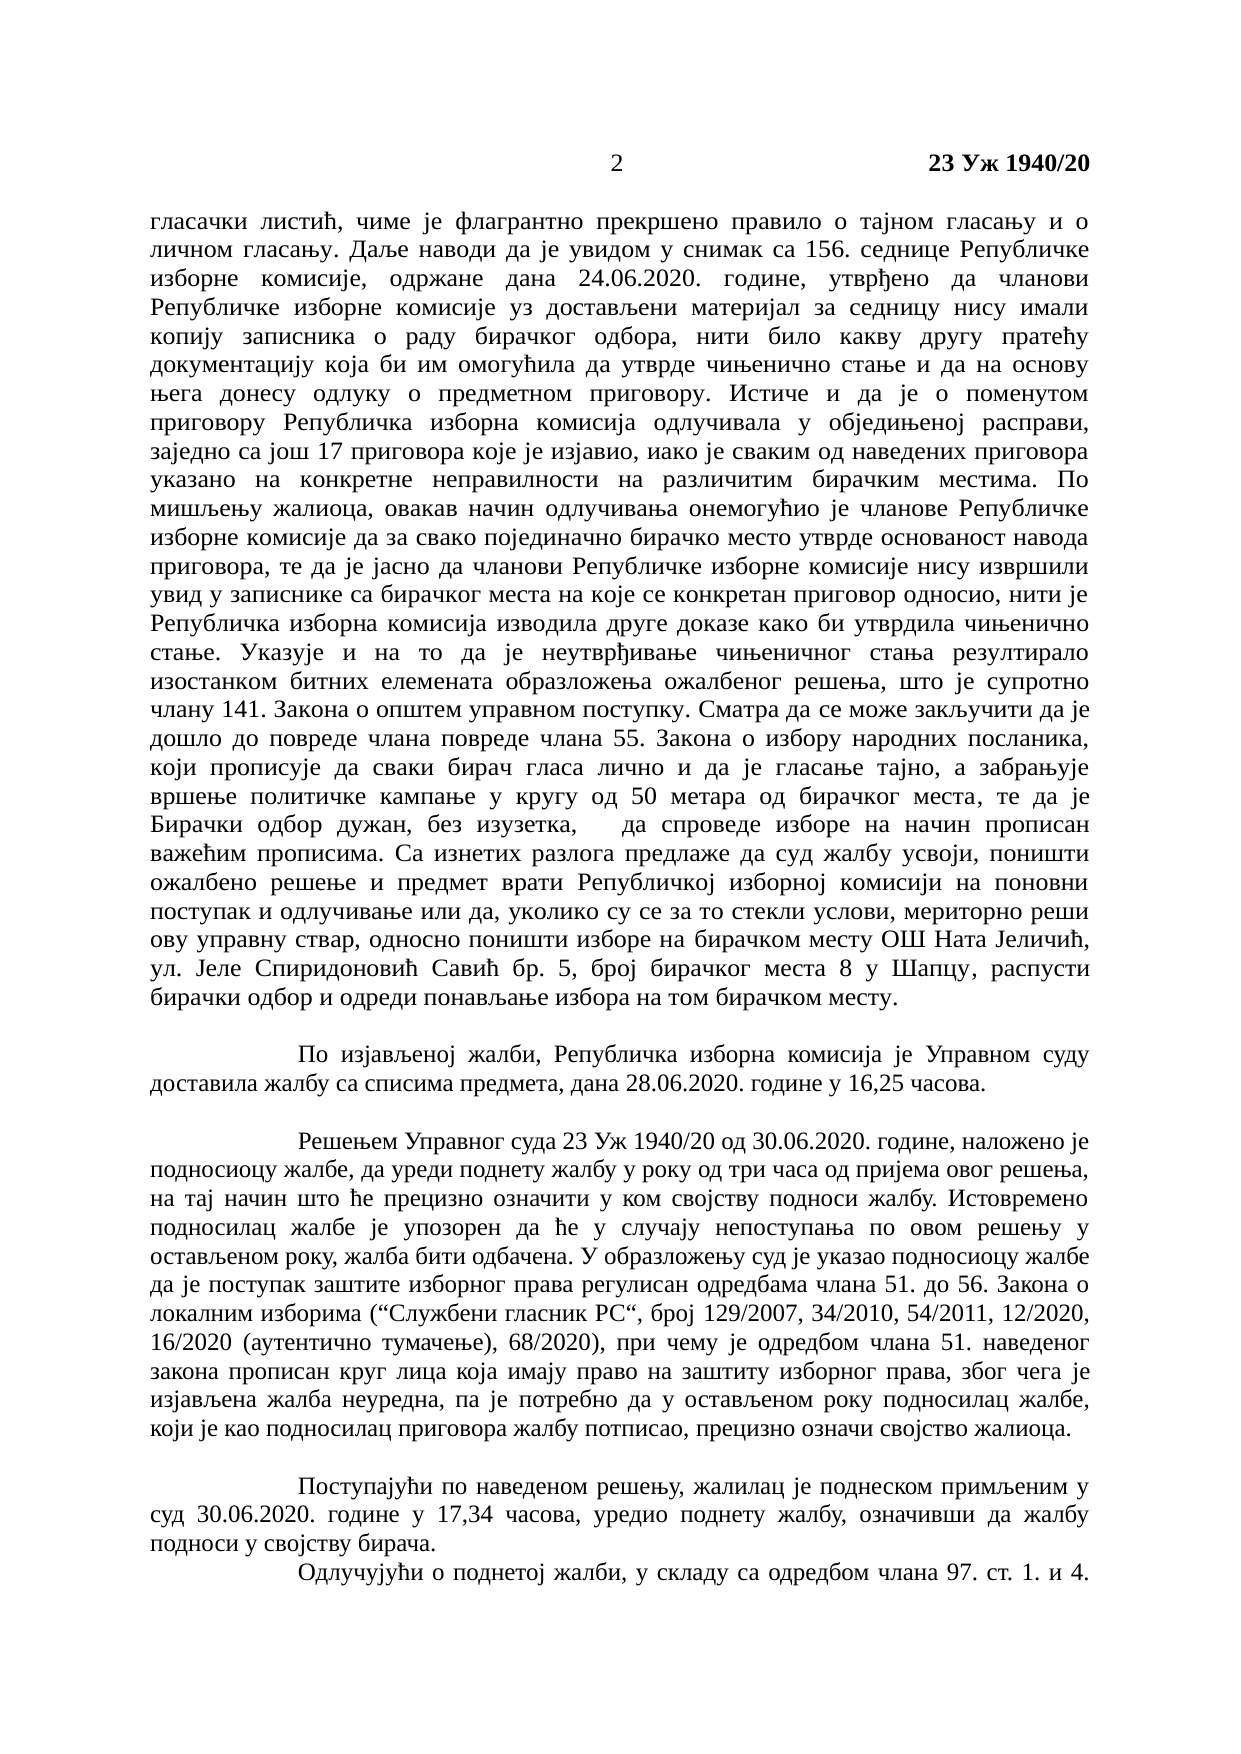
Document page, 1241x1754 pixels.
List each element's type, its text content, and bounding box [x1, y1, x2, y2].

text Решењем Управног суда 23 Уж 1940/20 од 30.06.2020. године, наложено је подносиоцу жалбе, да уреди поднету жалбу у року од три часа од пријема овог решења, на тај начин што ће прецизно означити у ком својству подноси жалбу. Истовремено подносилац жалбе је упозорен да ће у случају непоступања по овом решењу у остављеном року, жалба бити одбачена. У образложењу суд је указао подносиоцу жалбе да је поступак заштите изборног права регулисан одредбама члана 51. до 56. Закона о локалним изборима (“Службени гласник РС“, број 129/2007, 34/2010, 54/2011, 12/2020, 16/2020 (аутентично тумачење), 68/2020), при чему је одредбом члана 51. наведеног закона прописан круг лица која имају право на заштиту изборног права, због чега је изјављена жалба неуредна, па је потребно да у остављеном року подносилац жалбе, који је као подносилац приговора жалбу потписао, прецизно означи својство жалиоца. [150, 1126, 1090, 1442]
text По изјављеној жалби, Републичка изборна комисија је Управном суду доставила жалбу са списима предмета, дана 28.06.2020. године у 16,25 часова. [150, 1039, 1090, 1097]
text Одлучујући о поднетој жалби, у складу са одредбом члана 97. ст. 1. и 4. [150, 1557, 1090, 1586]
text Поступајући по наведеном решењу, жалилац је поднеском примљеним у суд 30.06.2020. године у 17,34 часова, уредио поднету жалбу, означивши да жалбу подноси у својству бирача. [150, 1471, 1090, 1557]
text гласачки листић, чиме је флагрантно прекршено правило о тајном гласању и о личном гласању. Даље наводи да је увидом у снимак са 156. седнице Републичке изборне комисије, одржане дана 24.06.2020. године, утврђено да чланови Републичке изборне комисије уз достављени материјал за седницу нису имали копију записника о раду бирачког одбора, нити било какву другу пратећу документацију која би им омогућила да утврде чињенично стање и да на основу њега донесу одлуку о предметном приговору. Истиче и да је о поменутом приговору Републичка изборна комисија одлучивала у обједињеној расправи, заједно са још 17 приговора које је изјавио, иако је сваким од наведених приговора указано на конкретне неправилности на различитим бирачким местима. По мишљењу жалиоца, овакав начин одлучивања онемогућио је чланове Републичке изборне комисије да за свако појединачно бирачко место утврде основаност навода приговора, те да је јасно да чланови Републичке изборне комисије нису извршили увид у записнике са бирачког места на које се конкретан приговор односио, нити је Републичка изборна комисија изводила друге доказе како би утврдила чињенично стање. Указује и на то да је неутврђивање чињеничног стања резултирало изостанком битних елемената образложења ожалбеног решења, што је супротно члану 141. Закона о општем управном поступку. Сматра да се може закључити да је дошло до повреде члана повреде члана 55. Закона о избору народних посланика, који прописује да сваки бирач гласа лично и да је гласање тајно, а забрањује вршење политичке кампање у кругу од 50 метара од бирачког места, те да је Бирачки одбор дужан, без изузетка, да спроведе изборе на начин прописан важећим прописима. Са изнетих разлога предлаже да суд жалбу усвоји, поништи ожалбено решење и предмет врати Републичкој изборној комисији на поновни поступак и одлучивање или да, уколико су се за то стекли услови, мериторно реши ову управну ствар, односно поништи изборе на бирачком месту ОШ Ната Јеличић, ул. Јеле Спиридоновић Савић бр. 5, број бирачког места 8 у Шапцу, распусти бирачки одбор и одреди понављање избора на том бирачком месту. [150, 206, 1090, 1011]
